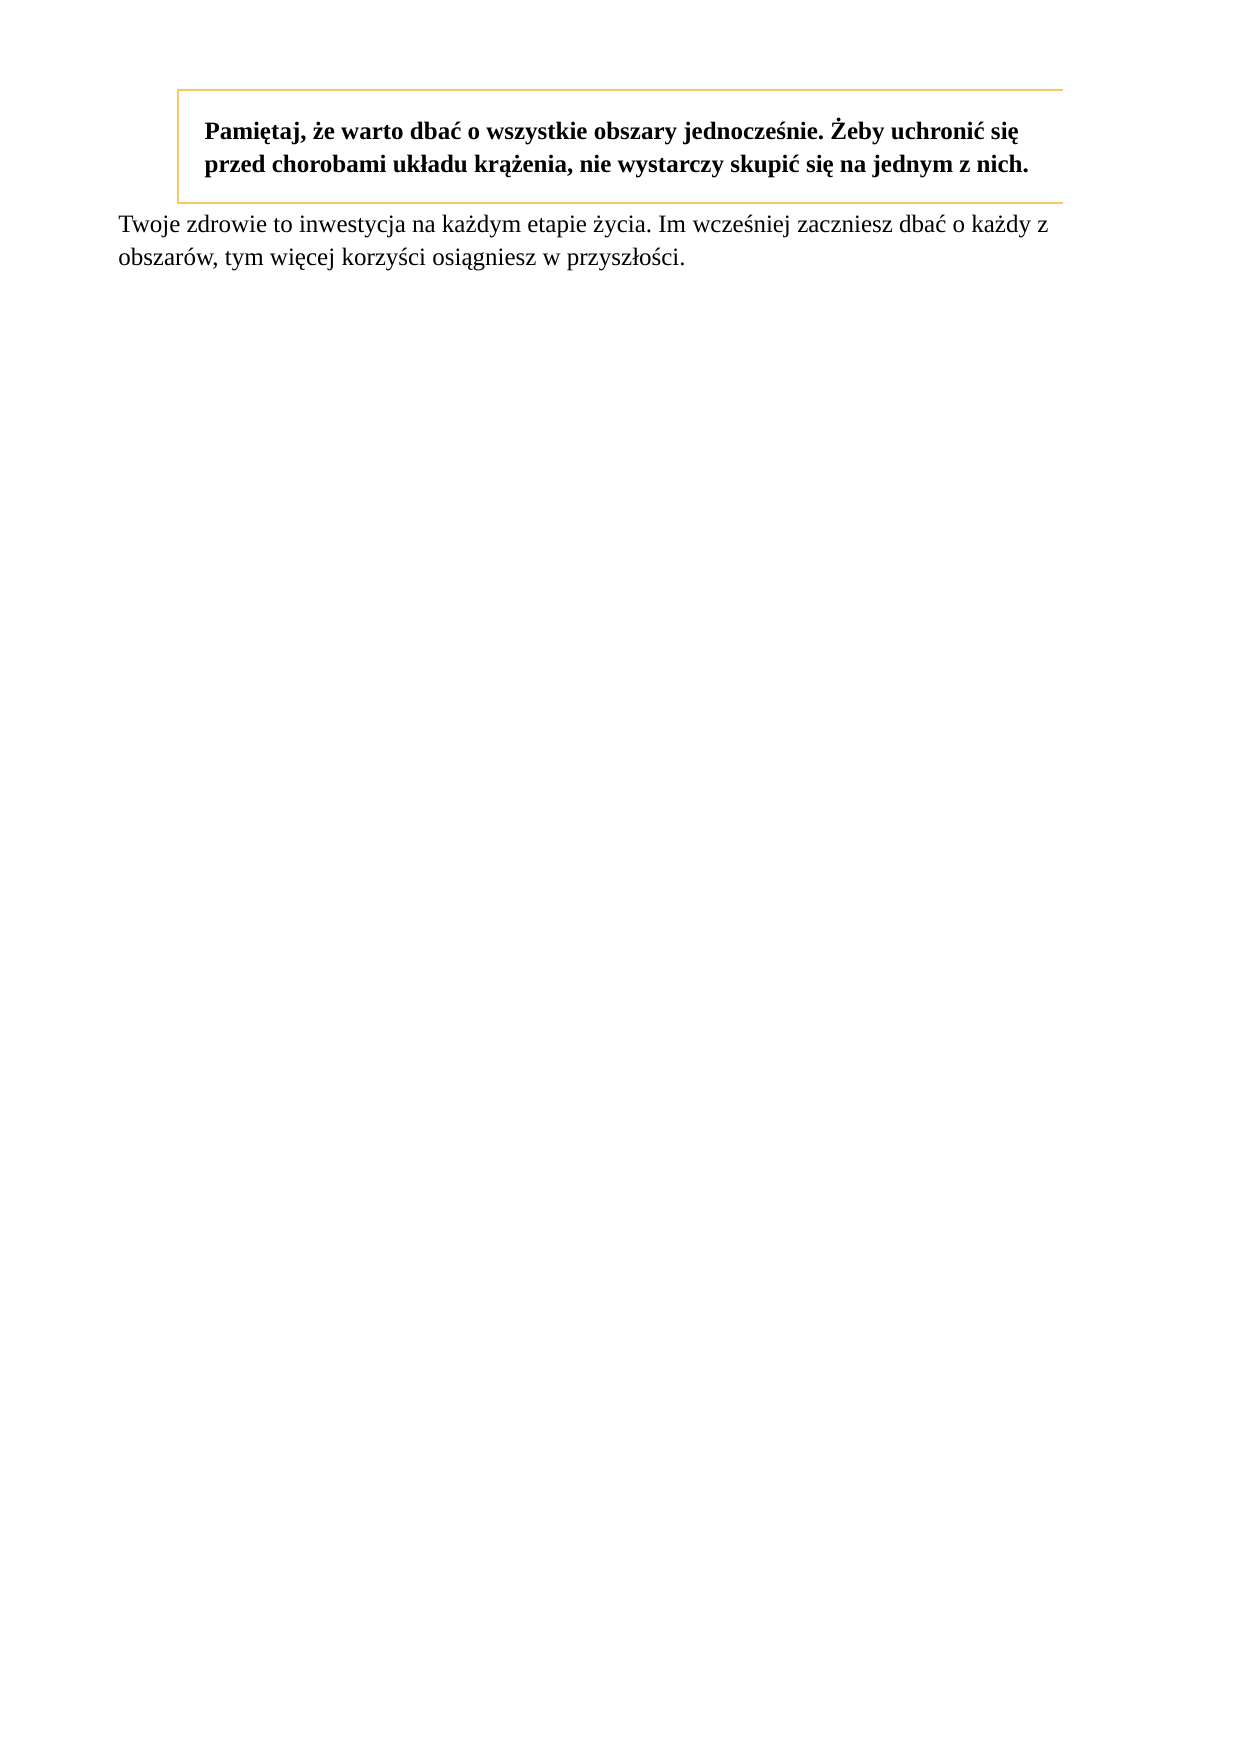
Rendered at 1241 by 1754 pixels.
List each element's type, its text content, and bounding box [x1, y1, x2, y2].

text Twoje zdrowie to inwestycja na każdym etapie życia. Im wcześniej zaczniesz dbać o każdy z obszarów, tym więcej korzyści osiągniesz w przyszłości. [118, 209, 1122, 271]
text Pamiętaj, że warto dbać o wszystkie obszary jednocześnie. Żeby uchronić się przed chorobami układu krążenia, nie wystarczy skupić się na jednym z nich. [179, 91, 1063, 202]
